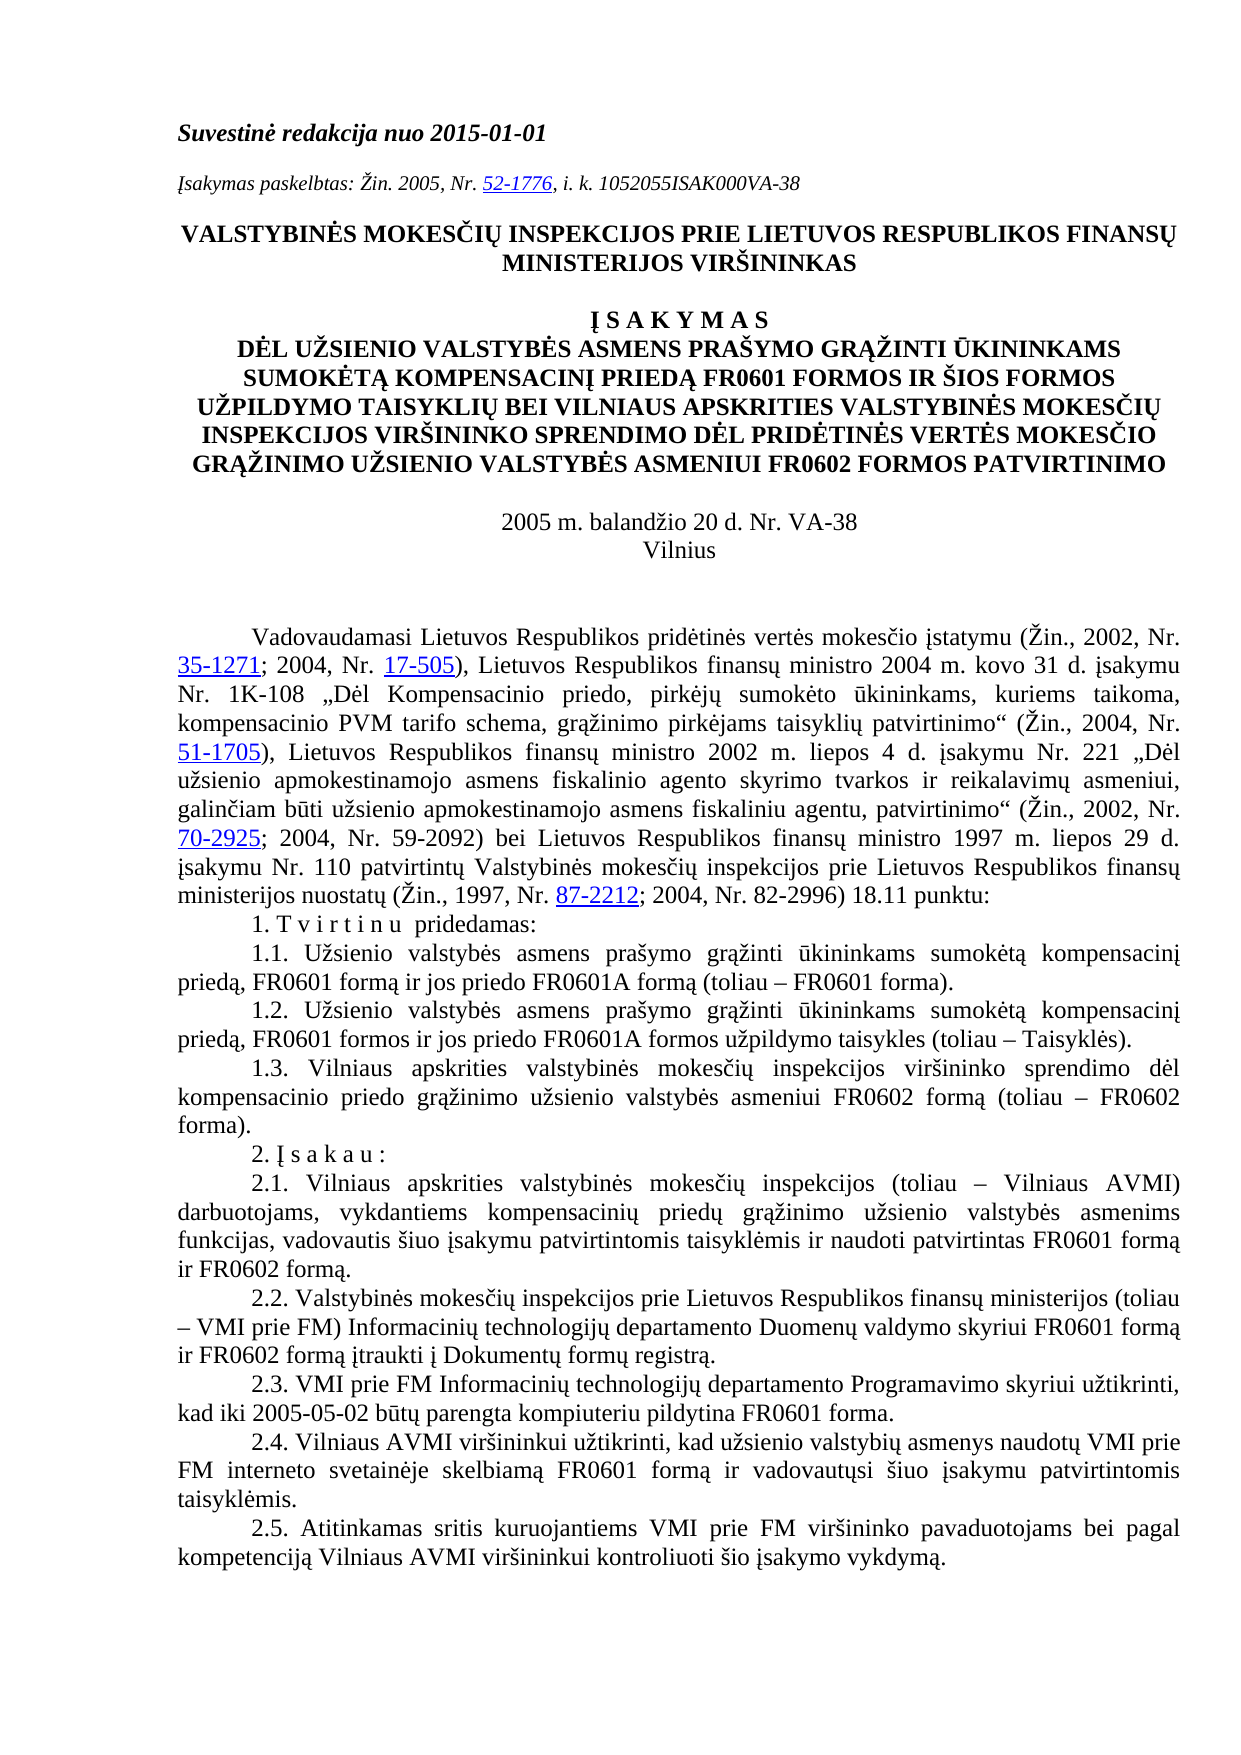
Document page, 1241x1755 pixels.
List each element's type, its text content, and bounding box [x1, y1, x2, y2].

text Vilnius [177, 535, 1181, 564]
text 2.4. Vilniaus AVMI viršininkui užtikrinti, kad užsienio valstybių asmenys naudotų VMI prie FM interneto svetainėje skelbiamą FR0601 formą ir vadovautųsi šiuo įsakymu patvirtintomis taisyklėmis. [177, 1427, 1181, 1513]
text 2.3. VMI prie FM Informacinių technologijų departamento Programavimo skyriui užtikrinti, kad iki 2005-05-02 būtų parengta kompiuteriu pildytina FR0601 forma. [177, 1369, 1181, 1427]
text 1. Tvirtinu pridedamas: [177, 909, 1181, 938]
text 2.2. Valstybinės mokesčių inspekcijos prie Lietuvos Respublikos finansų ministerijos (toliau – VMI prie FM) Informacinių technologijų departamento Duomenų valdymo skyriui FR0601 formą ir FR0602 formą įtraukti į Dokumentų formų registrą. [177, 1283, 1181, 1369]
text 2.1. Vilniaus apskrities valstybinės mokesčių inspekcijos (toliau – Vilniaus AVMI) darbuotojams, vykdantiems kompensacinių priedų grąžinimo užsienio valstybės asmenims funkcijas, vadovautis šiuo įsakymu patvirtintomis taisyklėmis ir naudoti patvirtintas FR0601 formą ir FR0602 formą. [177, 1168, 1181, 1283]
text 1.3. Vilniaus apskrities valstybinės mokesčių inspekcijos viršininko sprendimo dėl kompensacinio priedo grąžinimo užsienio valstybės asmeniui FR0602 formą (toliau – FR0602 forma). [177, 1053, 1181, 1139]
text Vadovaudamasi Lietuvos Respublikos pridėtinės vertės mokesčio įstatymu (Žin., 2002, Nr. 35-1271; 2004, Nr. 17-505), Lietuvos Respublikos finansų ministro 2004 m. kovo 31 d. įsakymu Nr. 1K-108 „Dėl Kompensacinio priedo, pirkėjų sumokėto ūkininkams, kuriems taikoma, kompensacinio PVM tarifo schema, grąžinimo pirkėjams taisyklių patvirtinimo“ (Žin., 2004, Nr. 51-1705), Lietuvos Respublikos finansų ministro 2002 m. liepos 4 d. įsakymu Nr. 221 „Dėl užsienio apmokestinamojo asmens fiskalinio agento skyrimo tvarkos ir reikalavimų asmeniui, galinčiam būti užsienio apmokestinamojo asmens fiskaliniu agentu, patvirtinimo“ (Žin., 2002, Nr. 70-2925; 2004, Nr. 59-2092) bei Lietuvos Respublikos finansų ministro 1997 m. liepos 29 d. įsakymu Nr. 110 patvirtintų Valstybinės mokesčių inspekcijos prie Lietuvos Respublikos finansų ministerijos nuostatų (Žin., 1997, Nr. 87-2212; 2004, Nr. 82-2996) 18.11 punktu: [177, 622, 1181, 909]
text Suvestinė redakcija nuo 2015-01-01 [177, 118, 1181, 147]
text 2. Įsakau: [177, 1139, 1181, 1168]
text Įsakymas paskelbtas: Žin. 2005, Nr. 52-1776, i. k. 1052055ISAK000VA-38 [177, 171, 1181, 195]
text 1.1. Užsienio valstybės asmens prašymo grąžinti ūkininkams sumokėtą kompensacinį priedą, FR0601 formą ir jos priedo FR0601A formą (toliau – FR0601 forma). [177, 938, 1181, 995]
text 2005 m. balandžio 20 d. Nr. VA-38 [177, 507, 1181, 535]
text 2.5. Atitinkamas sritis kuruojantiems VMI prie FM viršininko pavaduotojams bei pagal kompetenciją Vilniaus AVMI viršininkui kontroliuoti šio įsakymo vykdymą. [177, 1513, 1181, 1570]
text DĖL UŽSIENIO VALSTYBĖS ASMENS PRAŠYMO GRĄŽINTI ŪKININKAMS SUMOKĖTĄ KOMPENSACINĮ PRIEDĄ FR0601 FORMOS IR ŠIOS FORMOS UŽPILDYMO TAISYKLIŲ BEI VILNIAUS APSKRITIES VALSTYBINĖS MOKESČIŲ INSPEKCIJOS VIRŠININKO SPRENDIMO DĖL PRIDĖTINĖS VERTĖS MOKESČIO GRĄŽINIMO UŽSIENIO VALSTYBĖS ASMENIUI FR0602 FORMOS PATVIRTINIMO [177, 334, 1181, 478]
text 1.2. Užsienio valstybės asmens prašymo grąžinti ūkininkams sumokėtą kompensacinį priedą, FR0601 formos ir jos priedo FR0601A formos užpildymo taisykles (toliau – Taisyklės). [177, 995, 1181, 1053]
text VALSTYBINĖS MOKESČIŲ INSPEKCIJOS PRIE LIETUVOS RESPUBLIKOS FINANSŲ MINISTERIJOS VIRŠININKAS [177, 219, 1181, 277]
text Į S A K Y M A S [177, 305, 1181, 334]
